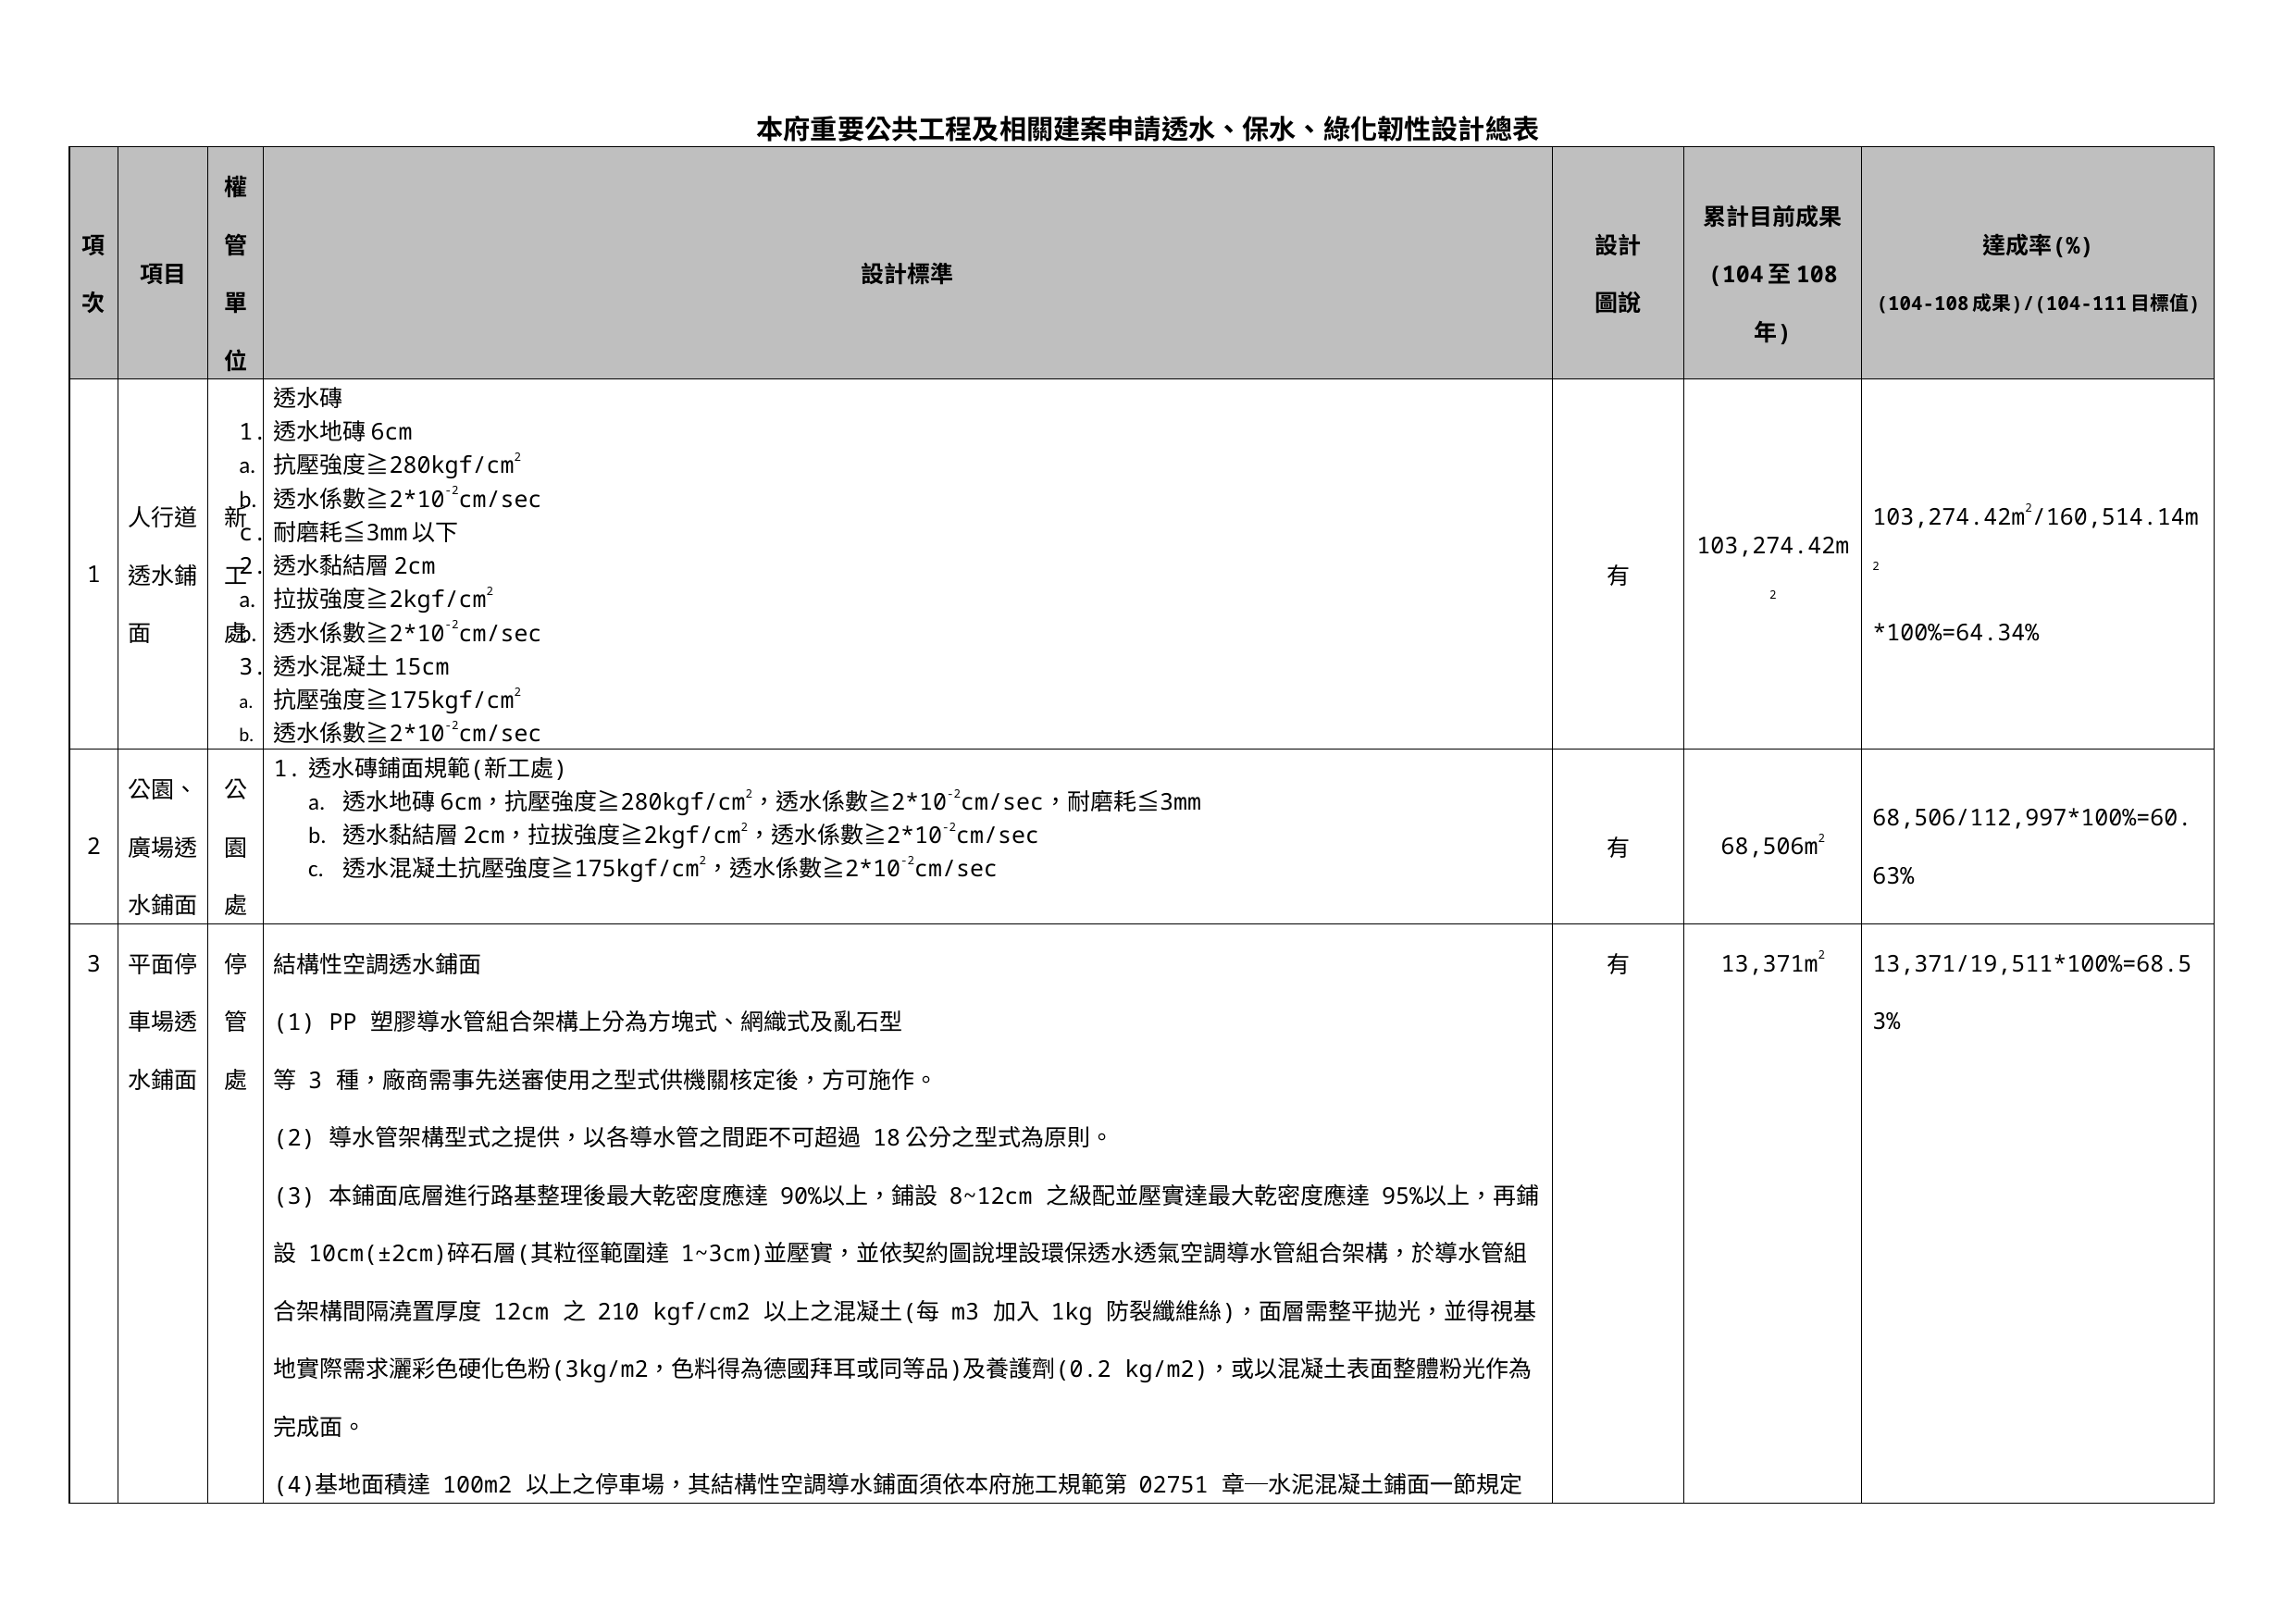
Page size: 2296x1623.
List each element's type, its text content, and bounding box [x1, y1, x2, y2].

table_cell 公園、廣場透水鋪面 [118, 750, 207, 923]
table_cell 68,506/112,997*100%=60.63% [1862, 750, 2214, 923]
table_header 權管單位 [208, 147, 263, 378]
table_header 達成率(%) (104-108成果)/(104-111目標值) [1862, 147, 2214, 378]
table_cell 3 [70, 924, 118, 1503]
table_header 累計目前成果 (104至108年) [1684, 147, 1861, 378]
table_cell 103,274.42m2/160,514.14m2 *100%=64.34% [1862, 379, 2214, 749]
table_header 項次 [70, 147, 118, 378]
table_cell 透水磚 透水地磚6cm 抗壓強度≧280kgf/cm2 透水係數≧2*10-2cm/sec 耐磨耗≦3mm以下 透水黏結層2cm 拉拔強度≧2kgf/cm2 透水係數≧2*10-2cm/sec 透水混凝土15cm 抗壓強度≧175kgf/cm2 透水係數≧2*10-2cm/sec [264, 379, 1552, 749]
table_header 設計標準 [264, 147, 1552, 378]
table_cell 平面停車場透水鋪面 [118, 924, 207, 1503]
table_cell 透水磚鋪面規範(新工處) 透水地磚6cm，抗壓強度≧280kgf/cm2，透水係數≧2*10-2cm/sec，耐磨耗≦3mm 透水黏結層2cm，拉拔強度≧2kgf/cm2，透水係數≧2*10-2cm/sec 透水混凝土抗壓強度≧175kgf/cm2，透水係數≧2*10-2cm/sec [264, 750, 1552, 923]
table_cell 有 [1553, 924, 1683, 1503]
table_cell 103,274.42m2 [1684, 379, 1861, 749]
table_cell 停管處 [208, 924, 263, 1503]
table_header 項目 [118, 147, 207, 378]
table_cell 有 [1553, 750, 1683, 923]
table_cell 有 [1553, 379, 1683, 749]
table_cell 結構性空調透水鋪面 (1) PP 塑膠導水管組合架構上分為方塊式、網織式及亂石型 等 3 種，廠商需事先送審使用之型式供機關核定後，方可施作。 (2) 導水管架構型式之提供，以各導水管之間距不可超過 18公分之型式為原則。 (3) 本鋪面底層進行路基整理後最大乾密度應達 90%以上，鋪設 8~12cm 之級配並壓實達最大乾密度應達 95%以上，再鋪設 10cm(±2cm)碎石層(其粒徑範圍達 1~3cm)並壓實，並依契約圖說埋設環保透水透氣空調導水管組合架構，於導水管組合架構間隔澆置厚度 12cm 之 210 kgf/cm2 以上之混凝土(每 m3 加入 1kg 防裂纖維絲)，面層需整平拋光，並得視基地實際需求灑彩色硬化色粉(3kg/m2，色料得為德國拜耳或同等品)及養護劑(0.2 kg/m2)，或以混凝土表面整體粉光作為完成面。 (4)基地面積達 100m2 以上之停車場，其結構性空調導水鋪面須依本府施工規範第 02751 章─水泥混凝土鋪面一節規定 [264, 924, 1552, 1503]
table_cell 公園處 [208, 750, 263, 923]
table_cell 68,506m2 [1684, 750, 1861, 923]
table_cell 2 [70, 750, 118, 923]
table_cell 1 [70, 379, 118, 749]
table_cell 新工處 [208, 379, 263, 749]
table_cell 人行道透水鋪面 [118, 379, 207, 749]
table_cell 13,371/19,511*100%=68.53% [1862, 924, 2214, 1503]
table_cell 13,371m2 [1684, 924, 1861, 1503]
text 本府重要公共工程及相關建案申請透水、保水、綠化韌性設計總表 [69, 89, 2226, 146]
table_header 設計 圖說 [1553, 147, 1683, 378]
